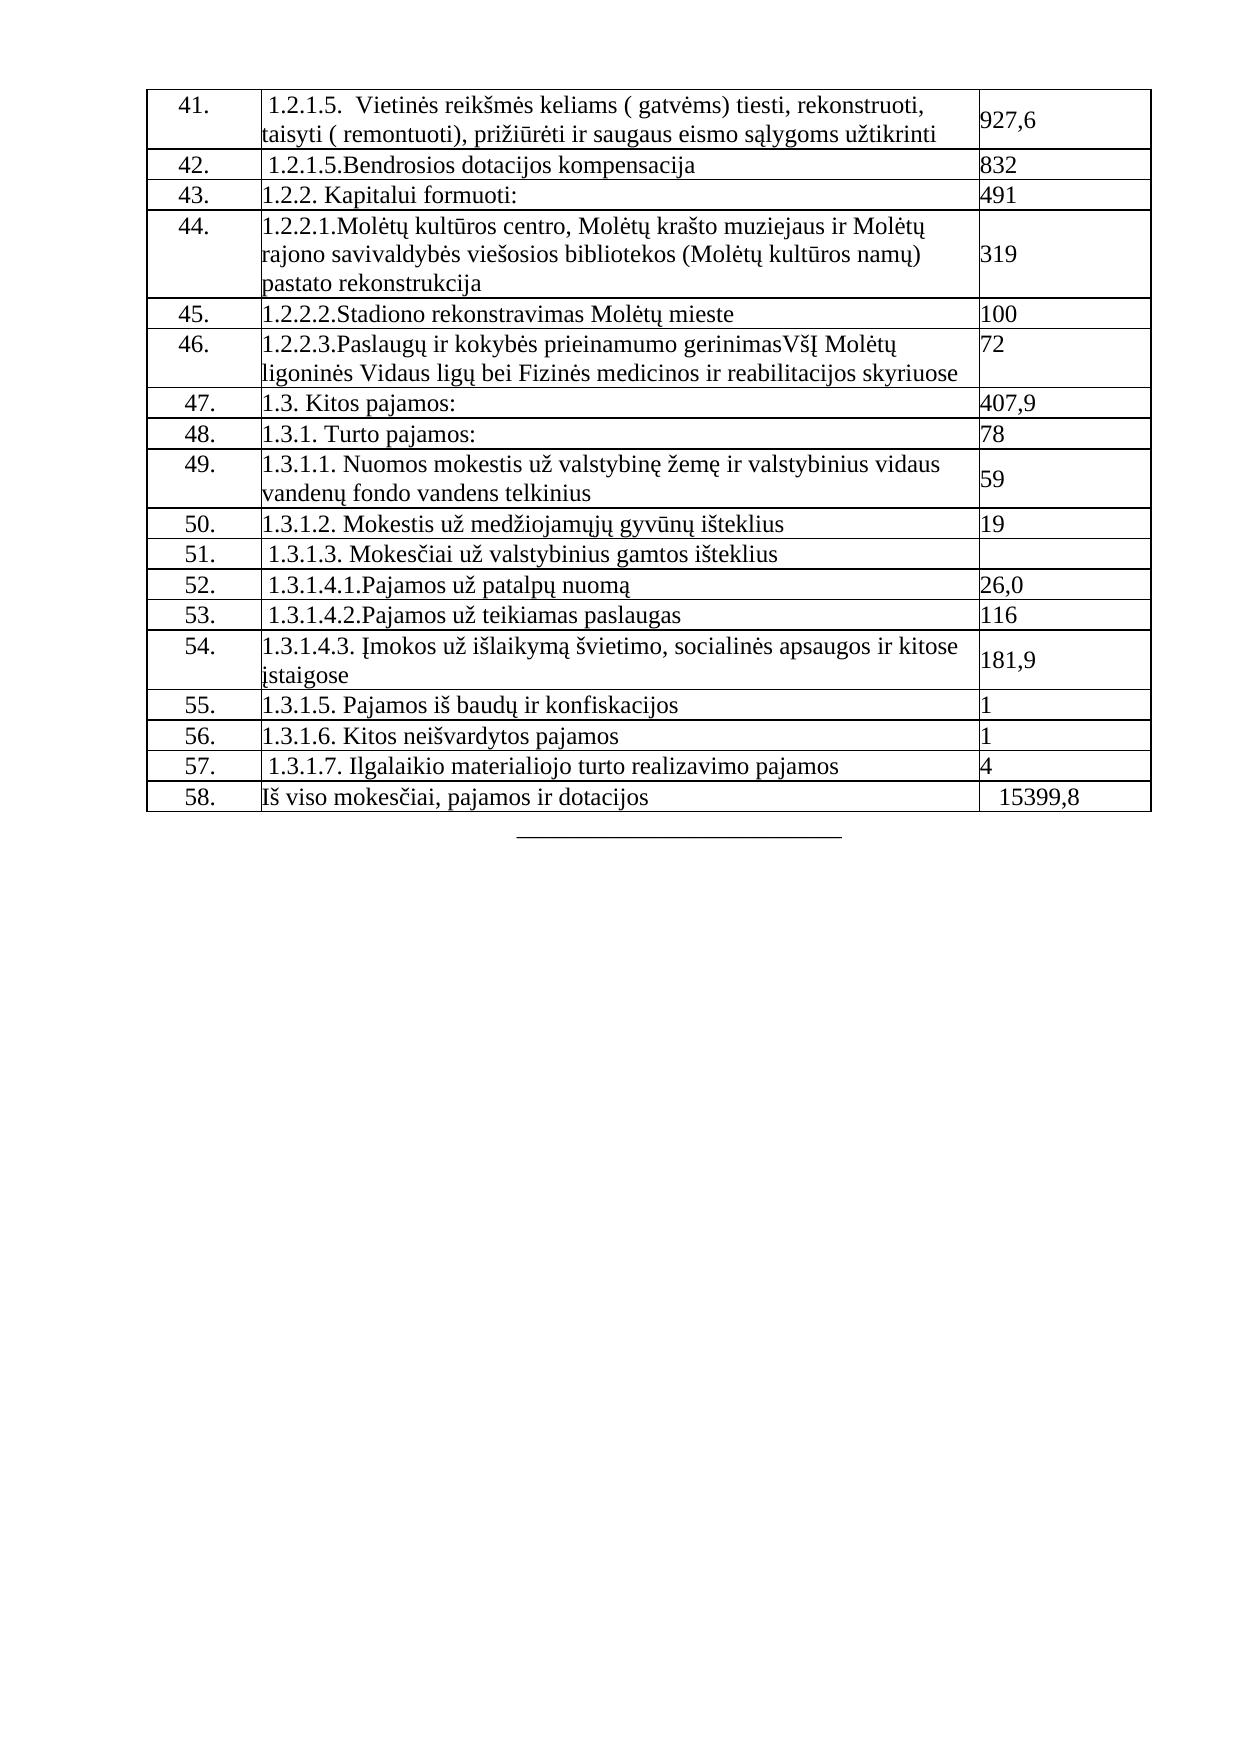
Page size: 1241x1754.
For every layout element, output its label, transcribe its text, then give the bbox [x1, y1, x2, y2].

table_cell 15399,8 [980, 782, 1150, 811]
table_cell 407,9 [980, 388, 1150, 417]
table_cell 55. [148, 690, 261, 719]
table_cell 45. [148, 299, 261, 327]
table_cell 1.3.1.3. Mokesčiai už valstybinius gamtos išteklius [262, 539, 979, 568]
table_cell 1.3.1.7. Ilgalaikio materialiojo turto realizavimo pajamos [262, 751, 979, 780]
table_cell 832 [980, 150, 1150, 178]
table_cell 4 [980, 751, 1150, 780]
table_cell 58. [148, 782, 261, 811]
table_cell 1 [980, 721, 1150, 749]
table_cell 491 [980, 180, 1150, 209]
table_cell 1.3.1.4.1.Pajamos už patalpų nuomą [262, 570, 979, 599]
table_cell 57. [148, 751, 261, 780]
table_cell 1.2.2. Kapitalui formuoti: [262, 180, 979, 209]
table_cell 100 [980, 299, 1150, 327]
table_cell 43. [148, 180, 261, 209]
table_cell 46. [148, 329, 261, 387]
table_cell 116 [980, 600, 1150, 629]
table_cell 1.2.2.2.Stadiono rekonstravimas Molėtų mieste [262, 299, 979, 327]
table_cell 1.2.2.3.Paslaugų ir kokybės prieinamumo gerinimasVšĮ Molėtų ligoninės Vidaus ligų bei Fizinės medicinos ir reabilitacijos skyriuose [262, 329, 979, 387]
table_cell 1 [980, 690, 1150, 719]
table_cell 1.2.2.1.Molėtų kultūros centro, Molėtų krašto muziejaus ir Molėtų rajono savivaldybės viešosios bibliotekos (Molėtų kultūros namų) pastato rekonstrukcija [262, 211, 979, 297]
table_cell 1.3.1.1. Nuomos mokestis už valstybinę žemę ir valstybinius vidaus vandenų fondo vandens telkinius [262, 450, 979, 507]
text __________________________ [177, 812, 1181, 841]
table_cell 59 [980, 450, 1150, 507]
table_cell 19 [980, 509, 1150, 538]
table_cell 1.3.1.6. Kitos neišvardytos pajamos [262, 721, 979, 749]
table_cell 56. [148, 721, 261, 749]
table_cell 319 [980, 211, 1150, 297]
table_cell 54. [148, 631, 261, 688]
table_cell 44. [148, 211, 261, 297]
table_cell 1.3. Kitos pajamos: [262, 388, 979, 417]
table_cell 1.3.1.4.2.Pajamos už teikiamas paslaugas [262, 600, 979, 629]
table_cell 51. [148, 539, 261, 568]
table_cell [980, 539, 1150, 568]
table_cell Iš viso mokesčiai, pajamos ir dotacijos [262, 782, 979, 811]
table_cell 1.2.1.5. Vietinės reikšmės keliams ( gatvėms) tiesti, rekonstruoti, taisyti ( remontuoti), prižiūrėti ir saugaus eismo sąlygoms užtikrinti [262, 90, 979, 148]
table_cell 53. [148, 600, 261, 629]
table_cell 181,9 [980, 631, 1150, 688]
table_cell 72 [980, 329, 1150, 387]
table_cell 1.3.1.4.3. Įmokos už išlaikymą švietimo, socialinės apsaugos ir kitose įstaigose [262, 631, 979, 688]
table_cell 78 [980, 419, 1150, 448]
table_cell 47. [148, 388, 261, 417]
table_cell 42. [148, 150, 261, 178]
table_cell 1.2.1.5.Bendrosios dotacijos kompensacija [262, 150, 979, 178]
table_cell 1.3.1.2. Mokestis už medžiojamųjų gyvūnų išteklius [262, 509, 979, 538]
table_cell 26,0 [980, 570, 1150, 599]
table_cell 52. [148, 570, 261, 599]
table_cell 50. [148, 509, 261, 538]
table_cell 48. [148, 419, 261, 448]
table_cell 1.3.1.5. Pajamos iš baudų ir konfiskacijos [262, 690, 979, 719]
table_cell 49. [148, 450, 261, 507]
table_cell 927,6 [980, 90, 1150, 148]
table_cell 41. [148, 90, 261, 148]
table_cell 1.3.1. Turto pajamos: [262, 419, 979, 448]
